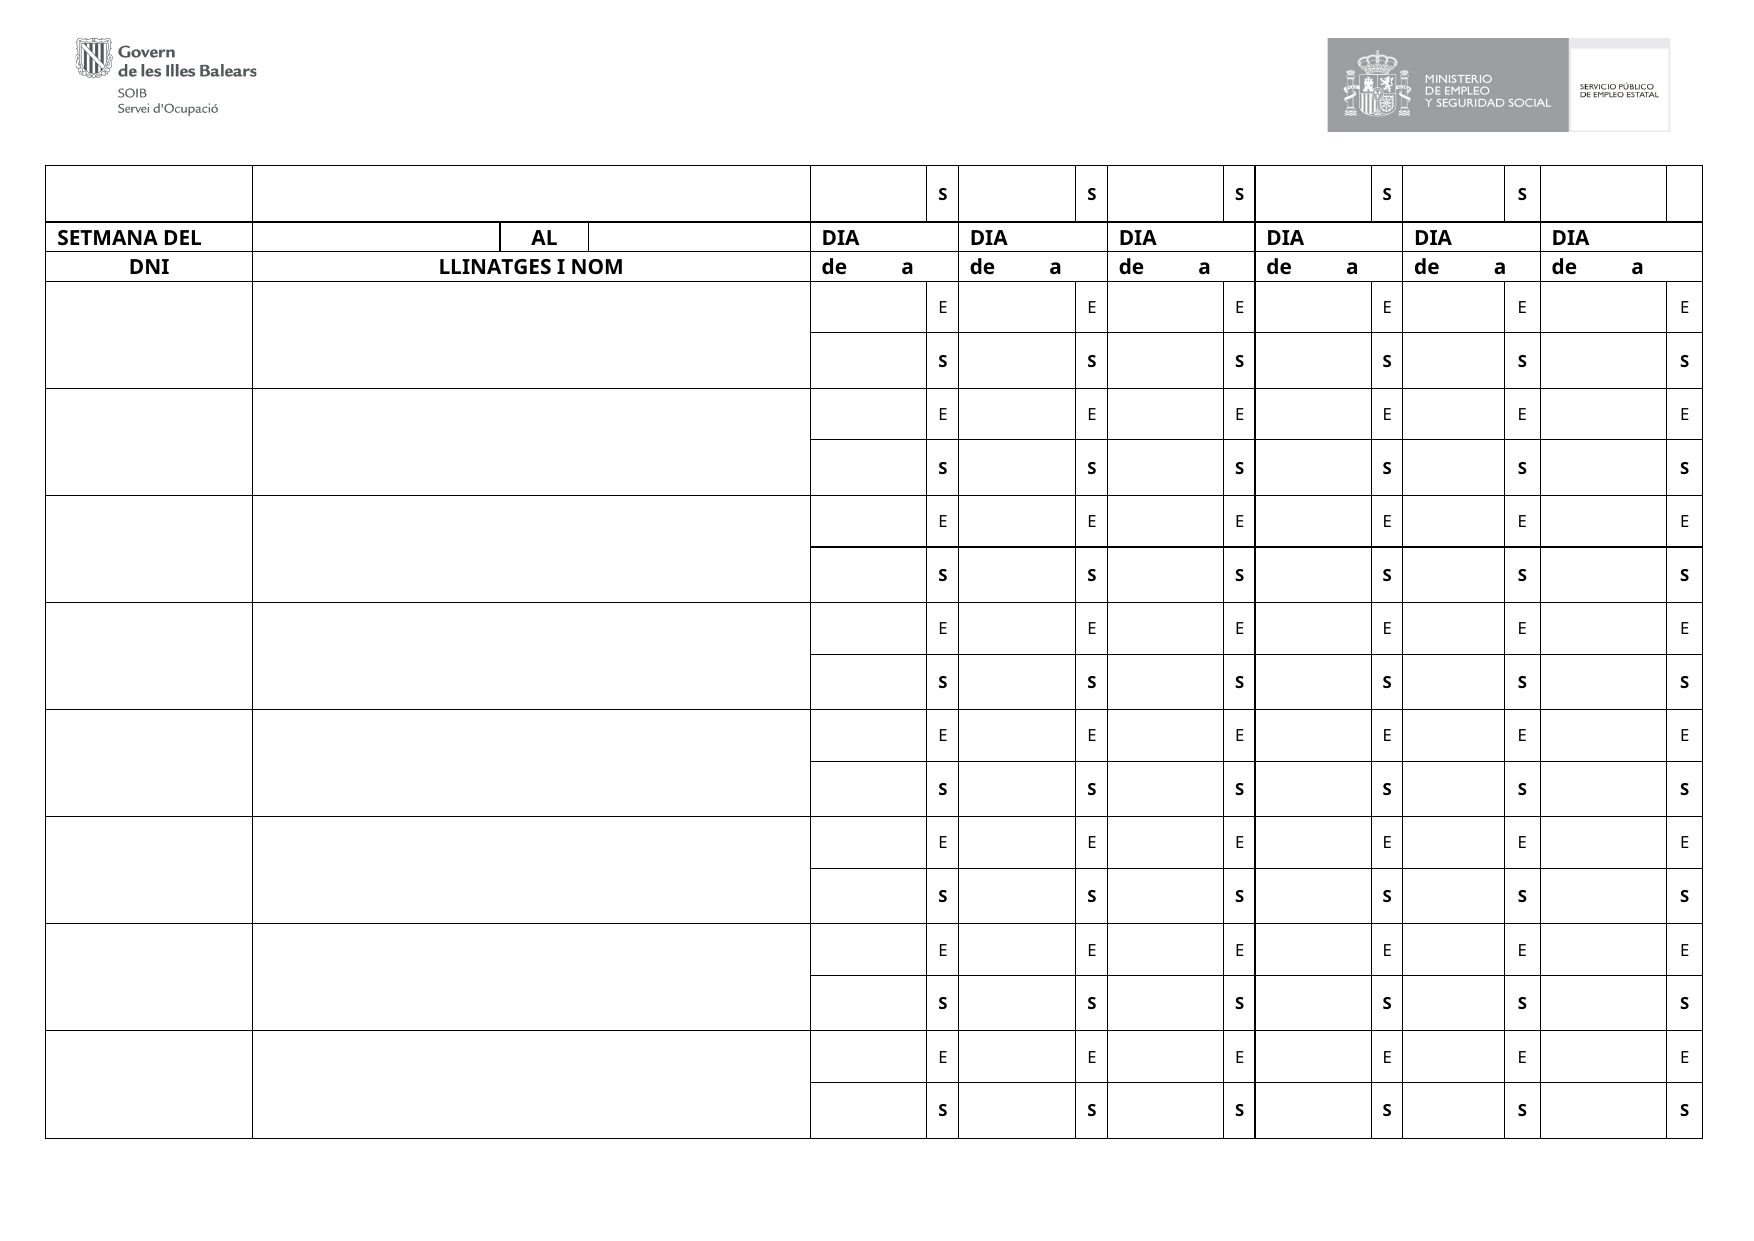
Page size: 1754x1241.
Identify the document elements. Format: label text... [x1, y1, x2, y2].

table_cell [959, 389, 1075, 439]
table_cell S [1372, 869, 1402, 923]
table_cell S [1667, 548, 1702, 602]
table_cell [811, 869, 926, 923]
table_cell [253, 817, 810, 923]
table_cell [46, 1031, 252, 1137]
table_cell S [1667, 976, 1702, 1030]
table_cell [1108, 440, 1223, 495]
table_cell S [927, 869, 958, 923]
table_cell S [1505, 440, 1540, 495]
table_cell S [927, 976, 958, 1030]
table_cell E [1667, 924, 1702, 975]
table_cell E [1667, 603, 1702, 653]
table_cell [1541, 440, 1666, 495]
table_cell E [1076, 1031, 1107, 1082]
table_cell S [927, 655, 958, 709]
table_cell [1403, 496, 1504, 546]
table_cell E [1076, 924, 1107, 975]
table_cell [959, 333, 1075, 388]
table_header DIA [811, 223, 958, 251]
table_cell de a [959, 252, 1107, 281]
table_cell [811, 1031, 926, 1082]
table_cell [959, 655, 1075, 709]
table_cell E [1372, 282, 1402, 332]
table_cell [1541, 282, 1666, 332]
table_cell E [1372, 496, 1402, 546]
table_cell [46, 603, 252, 709]
table_cell [1403, 282, 1504, 332]
table_cell S [1372, 655, 1402, 709]
table_cell S [1505, 976, 1540, 1030]
table_cell [959, 1083, 1075, 1137]
table_cell [1256, 817, 1371, 868]
table_cell E [1372, 1031, 1402, 1082]
table_cell [1541, 869, 1666, 923]
table_cell S [1224, 762, 1254, 816]
table_cell S [927, 440, 958, 495]
table_cell S [1224, 440, 1254, 495]
table_cell [811, 166, 926, 221]
table_cell [253, 1031, 810, 1137]
table_cell S [1372, 333, 1402, 388]
table_cell [46, 166, 252, 221]
table_cell [1541, 333, 1666, 388]
table_cell [1108, 496, 1223, 546]
table_cell [253, 166, 810, 221]
table_cell [1403, 440, 1504, 495]
table_cell S [1372, 762, 1402, 816]
table_cell [1403, 762, 1504, 816]
table_cell E [1076, 603, 1107, 653]
table_cell E [1667, 817, 1702, 868]
table_cell E [1224, 389, 1254, 439]
table_cell [1403, 603, 1504, 653]
table_cell [1256, 924, 1371, 975]
table_cell S [1224, 166, 1254, 221]
table_cell [46, 496, 252, 602]
table_cell [959, 924, 1075, 975]
table_cell [811, 762, 926, 816]
table_cell E [1505, 282, 1540, 332]
table_cell LLINATGES I NOM [253, 252, 810, 281]
table_cell E [1372, 389, 1402, 439]
table_cell S [1667, 333, 1702, 388]
table_cell [811, 710, 926, 761]
table_cell E [927, 603, 958, 653]
table_cell S [1224, 655, 1254, 709]
table_cell [1108, 869, 1223, 923]
table_cell E [1667, 1031, 1702, 1082]
table_cell [1541, 496, 1666, 546]
table_cell [1108, 1031, 1223, 1082]
table_cell [1108, 710, 1223, 761]
table_cell E [1505, 603, 1540, 653]
table_cell S [1076, 869, 1107, 923]
table_cell [959, 496, 1075, 546]
table_cell [46, 389, 252, 495]
table_cell S [1667, 1083, 1702, 1137]
table_cell [1256, 548, 1371, 602]
table_cell [959, 1031, 1075, 1082]
table_header SETMANA DEL [46, 223, 252, 251]
table_cell [253, 389, 810, 495]
table_cell [1256, 496, 1371, 546]
table_header DIA [1541, 223, 1702, 251]
table_cell E [1505, 710, 1540, 761]
table_cell [1541, 817, 1666, 868]
table_cell S [927, 762, 958, 816]
table_cell E [1076, 817, 1107, 868]
table_cell DNI [46, 252, 252, 281]
table_cell S [1372, 1083, 1402, 1137]
table_cell [46, 924, 252, 1030]
table_cell [1108, 333, 1223, 388]
table_cell de a [1403, 252, 1540, 281]
table_cell S [1076, 333, 1107, 388]
table_cell E [1372, 924, 1402, 975]
table_cell [959, 282, 1075, 332]
table_cell E [1372, 710, 1402, 761]
table_cell S [1076, 166, 1107, 221]
table_header DIA [1108, 223, 1254, 251]
table_cell [1256, 1083, 1371, 1137]
table_cell [1108, 603, 1223, 653]
table_cell S [927, 333, 958, 388]
table_cell [1108, 762, 1223, 816]
table_cell [253, 924, 810, 1030]
table_cell S [1505, 548, 1540, 602]
table_cell [1256, 1031, 1371, 1082]
table_cell [959, 976, 1075, 1030]
table_cell [1256, 333, 1371, 388]
table_cell S [1224, 548, 1254, 602]
table_cell S [1372, 548, 1402, 602]
table_cell [811, 440, 926, 495]
table_cell S [1667, 440, 1702, 495]
table_cell [1256, 440, 1371, 495]
table_cell S [927, 166, 958, 221]
table_cell [959, 710, 1075, 761]
table_cell [253, 282, 810, 388]
table_cell E [1076, 496, 1107, 546]
table_cell E [1224, 496, 1254, 546]
table_cell [46, 817, 252, 923]
table_cell [959, 440, 1075, 495]
table_cell [1256, 710, 1371, 761]
table_cell S [1372, 440, 1402, 495]
table_cell [1541, 389, 1666, 439]
table_cell [1108, 924, 1223, 975]
table_cell E [1667, 496, 1702, 546]
table_cell E [1505, 817, 1540, 868]
table_cell S [1224, 869, 1254, 923]
table_header AL [501, 223, 588, 251]
table_cell [811, 924, 926, 975]
table_cell [959, 548, 1075, 602]
table_cell [811, 603, 926, 653]
table_cell [811, 817, 926, 868]
table_cell E [1076, 389, 1107, 439]
table_cell E [1224, 817, 1254, 868]
table_cell S [1505, 166, 1540, 221]
table_cell [1403, 166, 1504, 221]
table_cell [253, 710, 810, 816]
table_cell S [1372, 976, 1402, 1030]
table_cell E [927, 1031, 958, 1082]
table_cell [811, 1083, 926, 1137]
table_cell S [1667, 655, 1702, 709]
table_cell [1108, 548, 1223, 602]
table_cell E [1505, 389, 1540, 439]
picture [75, 38, 257, 116]
table_cell E [927, 389, 958, 439]
table_cell de a [1108, 252, 1254, 281]
table_cell E [927, 924, 958, 975]
table_cell S [1076, 976, 1107, 1030]
table_cell [1108, 389, 1223, 439]
table_cell [1541, 1031, 1666, 1082]
table_header DIA [1403, 223, 1540, 251]
table_cell E [927, 496, 958, 546]
table_cell E [1372, 603, 1402, 653]
table_cell S [1505, 762, 1540, 816]
table_cell [959, 869, 1075, 923]
table_cell E [1505, 924, 1540, 975]
table_cell [1256, 389, 1371, 439]
table_cell [1541, 710, 1666, 761]
table_cell [253, 496, 810, 602]
table_cell S [927, 1083, 958, 1137]
table_cell [1541, 924, 1666, 975]
table_cell S [1076, 1083, 1107, 1137]
table_cell [1403, 869, 1504, 923]
table_cell [1108, 655, 1223, 709]
table_cell [1541, 976, 1666, 1030]
table_cell [959, 762, 1075, 816]
table_cell E [927, 710, 958, 761]
table_cell [811, 496, 926, 546]
table_cell de a [1541, 252, 1702, 281]
table_cell [1256, 869, 1371, 923]
table_cell S [1076, 762, 1107, 816]
table_cell [811, 282, 926, 332]
table_cell [1403, 333, 1504, 388]
table_cell E [1076, 282, 1107, 332]
table_cell [1403, 1083, 1504, 1137]
table_cell [1256, 603, 1371, 653]
table_cell E [1505, 496, 1540, 546]
table_cell [1541, 655, 1666, 709]
table_cell [959, 817, 1075, 868]
table_cell [1541, 548, 1666, 602]
table_cell [1108, 976, 1223, 1030]
table_cell S [1224, 1083, 1254, 1137]
table_cell S [927, 548, 958, 602]
table_cell E [1372, 817, 1402, 868]
table_cell [811, 976, 926, 1030]
table_cell [1541, 762, 1666, 816]
table_cell [1256, 166, 1371, 221]
table_cell E [1224, 282, 1254, 332]
table_cell [1541, 166, 1666, 221]
table_cell S [1076, 548, 1107, 602]
table_cell [1403, 655, 1504, 709]
table_cell [1108, 817, 1223, 868]
table_cell S [1224, 976, 1254, 1030]
table_cell [1403, 548, 1504, 602]
table_header DIA [1256, 223, 1402, 251]
table_cell E [1667, 389, 1702, 439]
table_cell [1541, 603, 1666, 653]
table_cell [959, 166, 1075, 221]
table_header [253, 223, 499, 251]
table_cell [811, 655, 926, 709]
table_cell [811, 548, 926, 602]
table_cell [1108, 166, 1223, 221]
table_cell [46, 282, 252, 388]
table_cell [1403, 817, 1504, 868]
table_cell S [1505, 869, 1540, 923]
table_cell E [1224, 924, 1254, 975]
table_cell [811, 333, 926, 388]
table_cell S [1667, 762, 1702, 816]
table_cell [1256, 976, 1371, 1030]
table_cell de a [811, 252, 958, 281]
table_cell [1256, 762, 1371, 816]
table_cell S [1667, 869, 1702, 923]
table_cell S [1505, 655, 1540, 709]
table_cell S [1505, 333, 1540, 388]
table_cell [1667, 166, 1702, 221]
table_cell S [1372, 166, 1402, 221]
table_cell E [1224, 710, 1254, 761]
table_cell de a [1256, 252, 1402, 281]
table_cell S [1076, 440, 1107, 495]
table_cell [253, 603, 810, 709]
table_cell [1403, 924, 1504, 975]
table_cell [1403, 1031, 1504, 1082]
table_cell [811, 389, 926, 439]
table_header [589, 223, 810, 251]
table_cell [1256, 655, 1371, 709]
table_cell [1403, 389, 1504, 439]
picture [1327, 38, 1671, 132]
table_cell E [1667, 282, 1702, 332]
table_cell S [1224, 333, 1254, 388]
table_cell [959, 603, 1075, 653]
table_cell [1108, 1083, 1223, 1137]
table_cell S [1076, 655, 1107, 709]
table_cell [1403, 710, 1504, 761]
table_cell E [1224, 1031, 1254, 1082]
table_cell [1108, 282, 1223, 332]
table_cell [1403, 976, 1504, 1030]
table_cell [46, 710, 252, 816]
table_cell E [927, 817, 958, 868]
table_cell E [1224, 603, 1254, 653]
table_header DIA [959, 223, 1107, 251]
table_cell E [1076, 710, 1107, 761]
table_cell S [1505, 1083, 1540, 1137]
table_cell E [1667, 710, 1702, 761]
table_cell E [1505, 1031, 1540, 1082]
table_cell E [927, 282, 958, 332]
table_cell [1541, 1083, 1666, 1137]
table_cell [1256, 282, 1371, 332]
